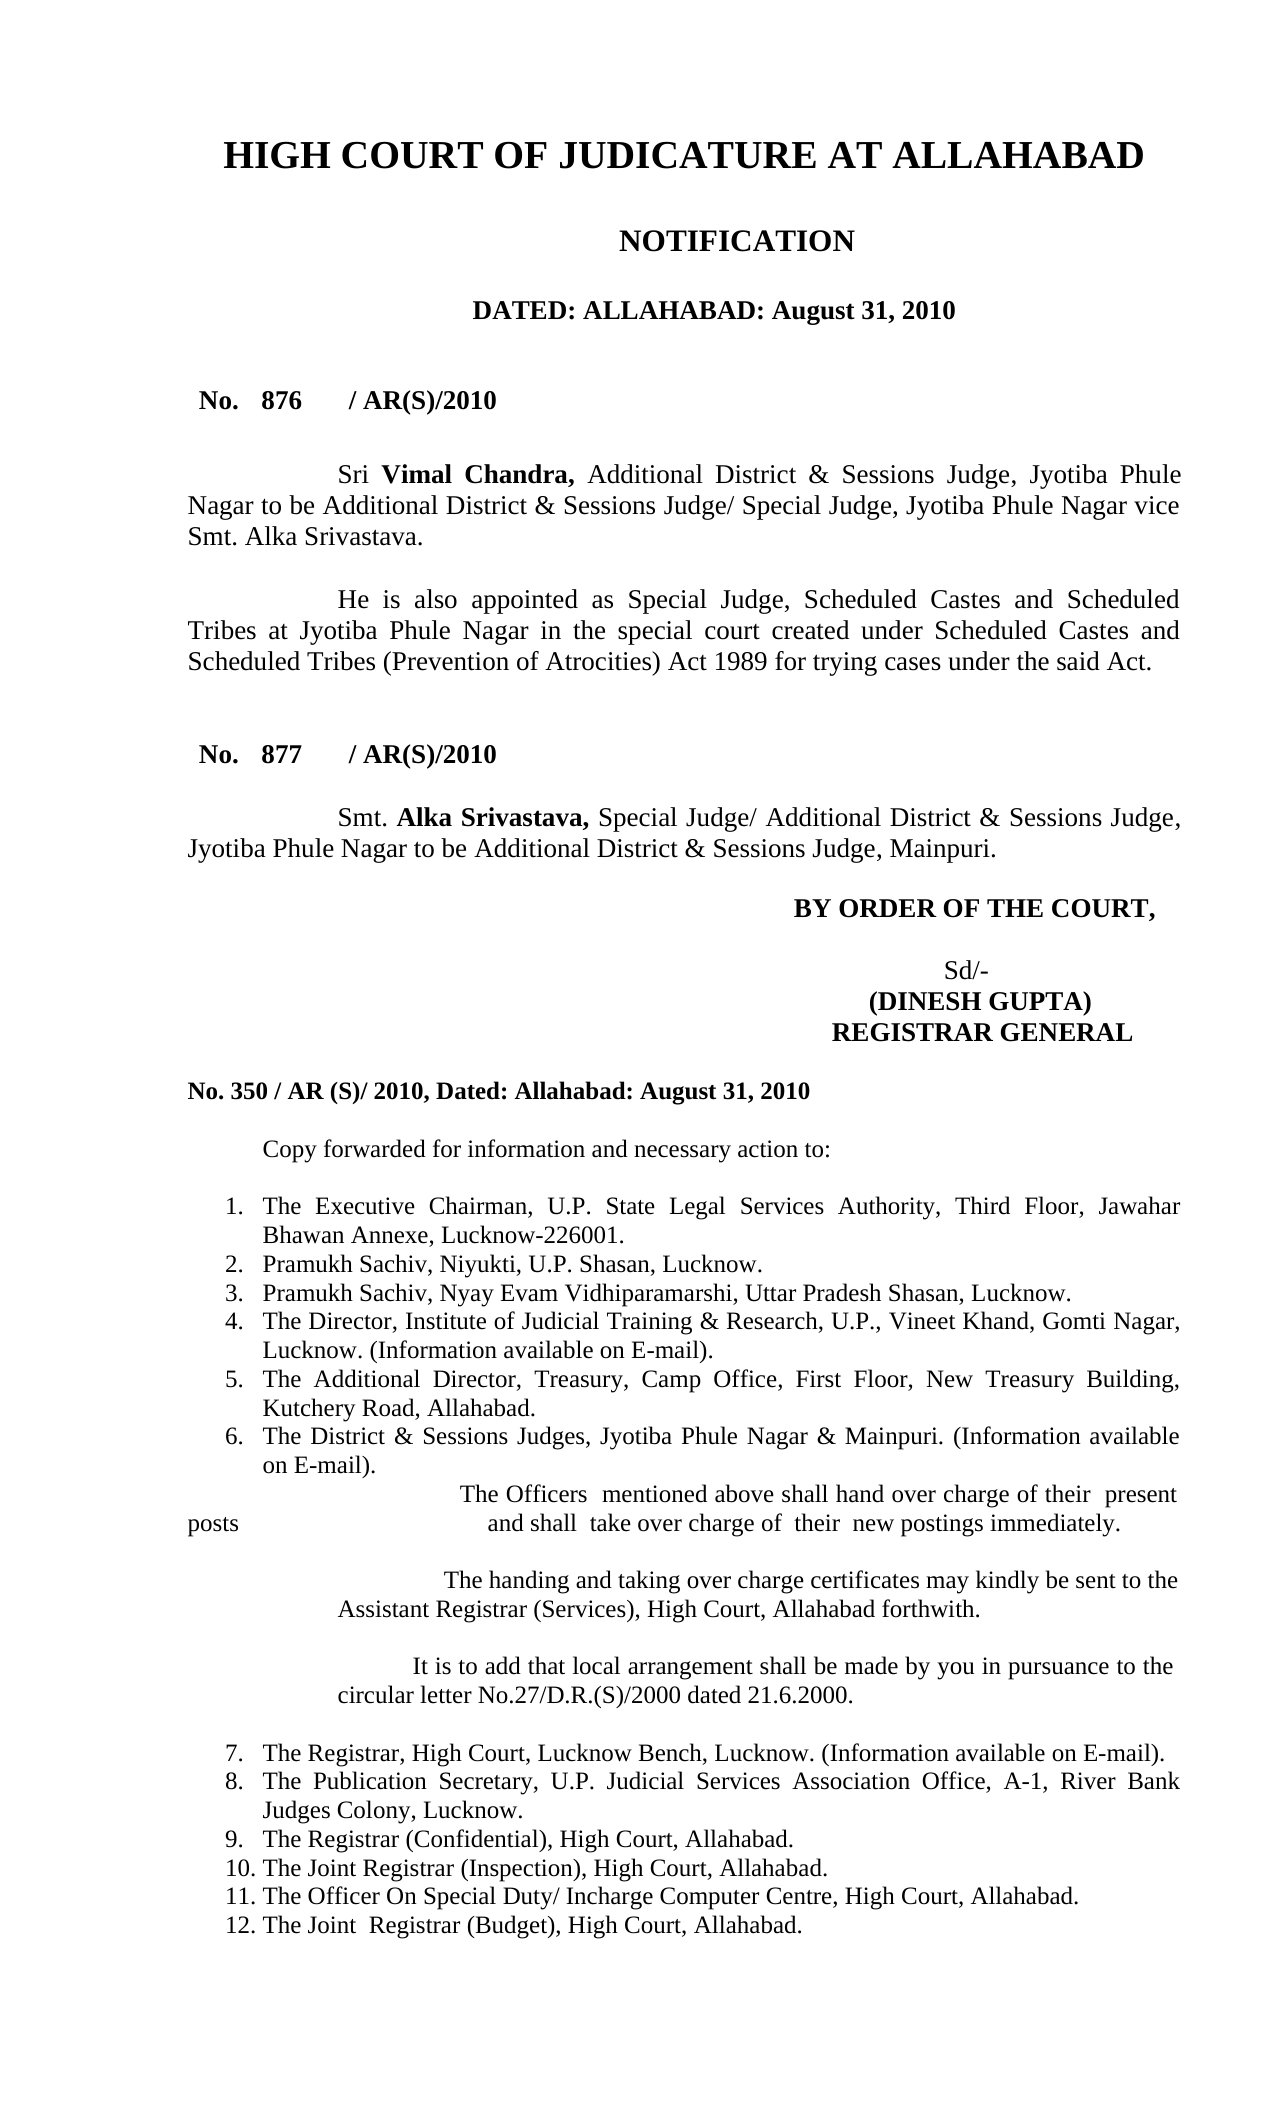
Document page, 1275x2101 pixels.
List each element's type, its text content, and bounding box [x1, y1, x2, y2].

text HIGH COURT OF JUDICATURE AT ALLAHABAD [187, 131, 1181, 177]
list The Officer On Special Duty/ Incharge Computer Centre, High Court, Allahabad. [225, 1881, 1181, 1910]
list The Joint Registrar (Inspection), High Court, Allahabad. [225, 1853, 1181, 1881]
table_header No. [188, 739, 250, 770]
list It is to add that local arrangement shall be made by you in pursuance to the circular letter No.27/D.R.(S)/2000 dated 21.6.2000. [225, 1651, 1181, 1709]
text BY ORDER OF THE COURT, [562, 892, 1181, 923]
list The Director, Institute of Judicial Training & Research, U.P., Vineet Khand, Gomti Nagar, Lucknow. (Information available on E-mail). [225, 1306, 1181, 1364]
list The District & Sessions Judges, Jyotiba Phule Nagar & Mainpuri. (Information available on E-mail). [225, 1421, 1181, 1479]
text Smt. Alka Srivastava, Special Judge/ Additional District & Sessions Judge, Jyotiba Phule Nagar to be Additional District & Sessions Judge, Mainpuri. [187, 801, 1181, 863]
list The Additional Director, Treasury, Camp Office, First Floor, New Treasury Building, Kutchery Road, Allahabad. [225, 1364, 1181, 1421]
list Pramukh Sachiv, Nyay Evam Vidhiparamarshi, Uttar Pradesh Shasan, Lucknow. [225, 1278, 1181, 1306]
text Sri Vimal Chandra, Additional District & Sessions Judge, Jyotiba Phule Nagar to be Additional District & Sessions Judge/ Special Judge, Jyotiba Phule Nagar vice Smt. Alka Srivastava. [187, 458, 1181, 552]
list Pramukh Sachiv, Niyukti, U.P. Shasan, Lucknow. [225, 1249, 1181, 1278]
table_header No. [188, 384, 250, 415]
list The Joint Registrar (Budget), High Court, Allahabad. [225, 1910, 1181, 1939]
table_header / AR(S)/2010 [338, 739, 737, 770]
list The Executive Chairman, U.P. State Legal Services Authority, Third Floor, Jawahar Bhawan Annexe, Lucknow-226001. [225, 1191, 1181, 1249]
list The handing and taking over charge certificates may kindly be sent to the Assistant Registrar (Services), High Court, Allahabad forthwith. [187, 1565, 1181, 1623]
list The Registrar (Confidential), High Court, Allahabad. [225, 1824, 1181, 1853]
list The Officers mentioned above shall hand over charge of their present posts and shall take over charge of their new postings immediately. [187, 1479, 1181, 1536]
list The Registrar, High Court, Lucknow Bench, Lucknow. (Information available on E-mail). [225, 1738, 1181, 1766]
text No. 350 / AR (S)/ 2010, Dated: Allahabad: August 31, 2010 [187, 1076, 1181, 1105]
table_header / AR(S)/2010 [338, 384, 737, 415]
text He is also appointed as Special Judge, Scheduled Castes and Scheduled Tribes at Jyotiba Phule Nagar in the special court created under Scheduled Castes and Scheduled Tribes (Prevention of Atrocities) Act 1989 for trying cases under the said Act. [187, 583, 1181, 676]
text REGISTRAR GENERAL [187, 1016, 1183, 1048]
list The Publication Secretary, U.P. Judicial Services Association Office, A-1, River Bank Judges Colony, Lucknow. [225, 1766, 1181, 1824]
subtitle NOTIFICATION [187, 222, 1181, 258]
text Sd/- [712, 954, 1181, 985]
subtitle DATED: ALLAHABAD: August 31, 2010 [187, 294, 1181, 325]
text Copy forwarded for information and necessary action to: [187, 1134, 1181, 1163]
table_header 877 [250, 739, 337, 770]
text (DINESH GUPTA) [187, 985, 1183, 1016]
table_header 876 [250, 384, 337, 415]
